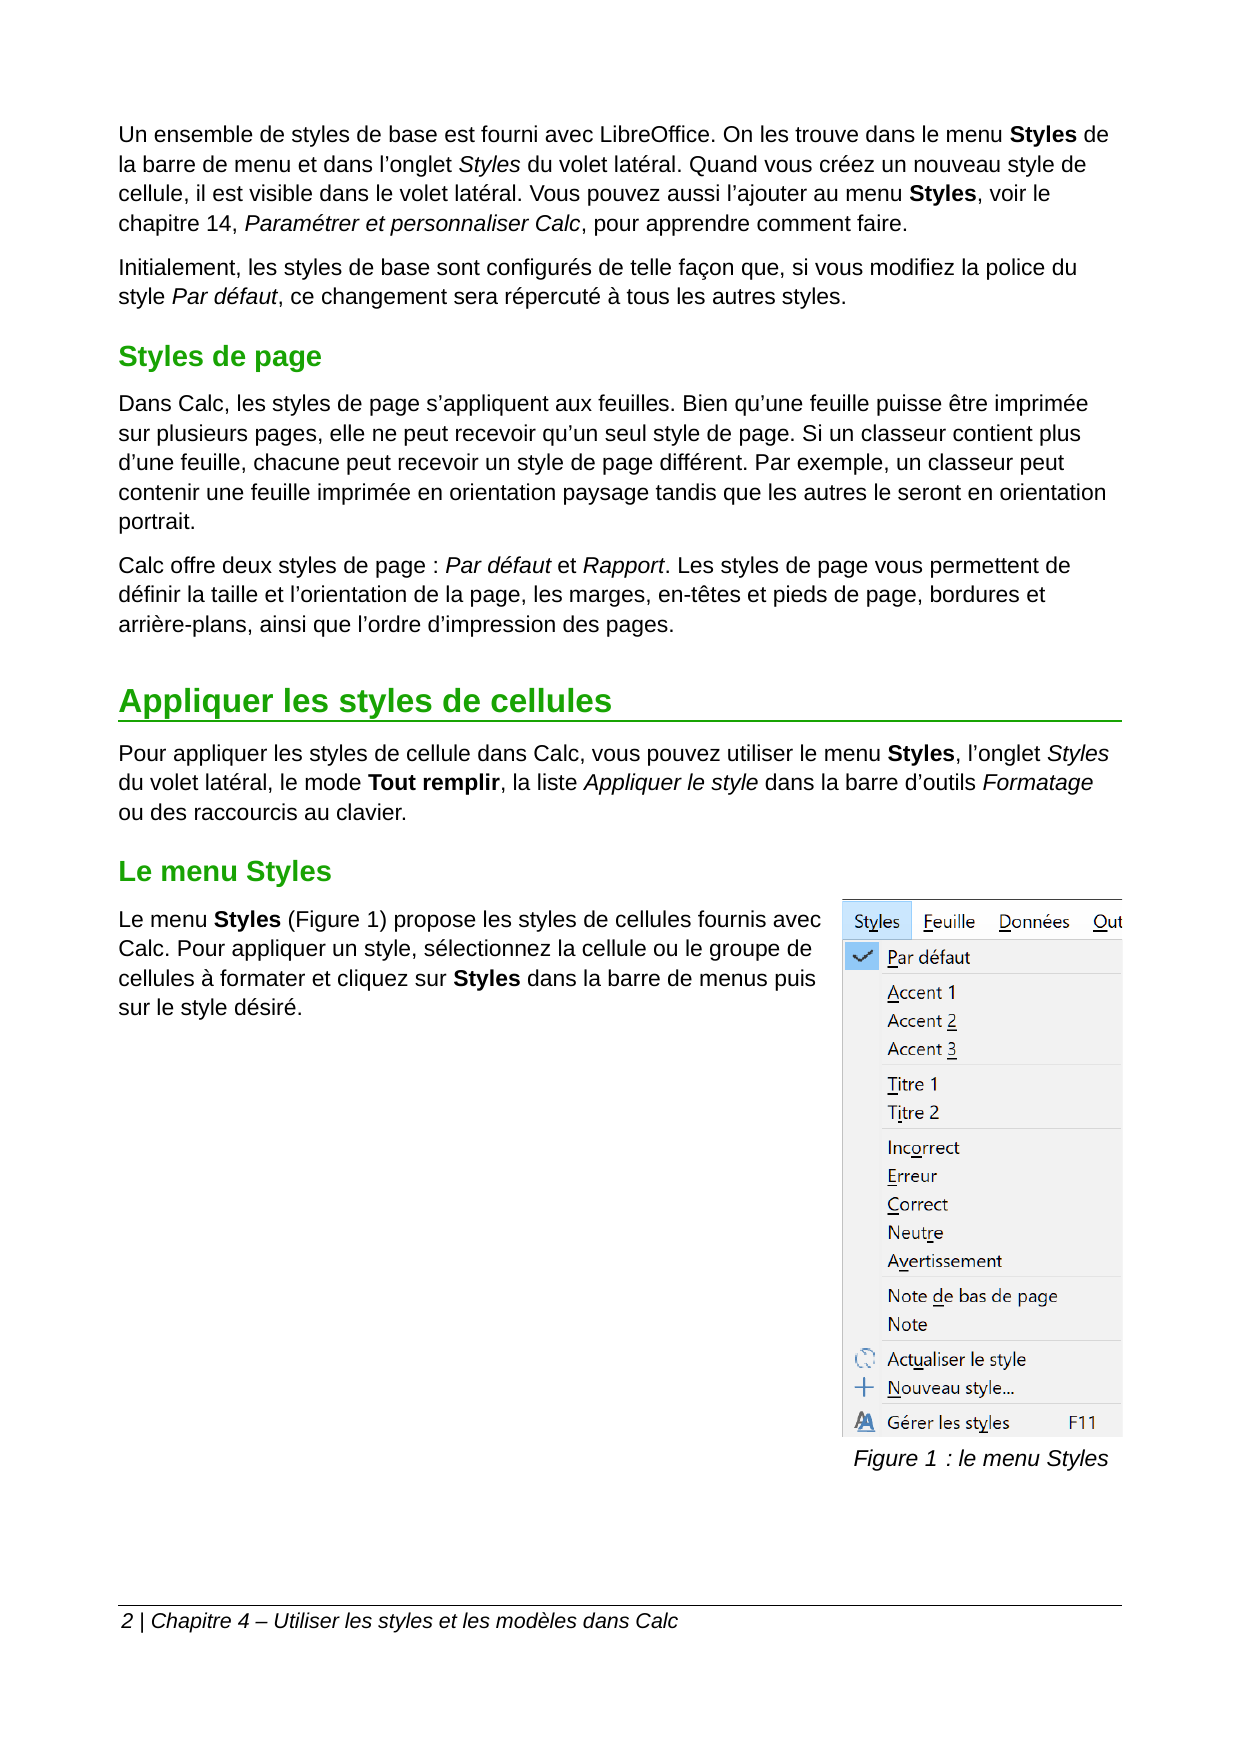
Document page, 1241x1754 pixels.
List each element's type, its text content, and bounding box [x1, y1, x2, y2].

text Calc offre deux styles de page : Par défaut et Rapport. Les styles de page vous permettent de définir la taille et l’orientation de la page, les marges, en-têtes et pieds de page, bordures et arrière-plans, ainsi que l’ordre d’impression des pages. [118, 549, 1122, 637]
text Un ensemble de styles de base est fourni avec LibreOffice. On les trouve dans le menu Styles de la barre de menu et dans l’onglet Styles du volet latéral. Quand vous créez un nouveau style de cellule, il est visible dans le volet latéral. Vous pouvez aussi l’ajouter au menu Styles, voir le chapitre 14, Paramétrer et personnaliser Calc, pour apprendre comment faire. [118, 118, 1122, 236]
text Figure 1 : le menu Styles [842, 1437, 1122, 1471]
picture [842, 899, 1123, 1437]
subtitle Appliquer les styles de cellules [118, 681, 1122, 720]
text Dans Calc, les styles de page s’appliquent aux feuilles. Bien qu’une feuille puisse être imprimée sur plusieurs pages, elle ne peut recevoir qu’un seul style de page. Si un classeur contient plus d’une feuille, chacune peut recevoir un style de page différent. Par exemple, un classeur peut contenir une feuille imprimée en orientation paysage tandis que les autres le seront en orientation portrait. [118, 387, 1122, 534]
text Pour appliquer les styles de cellule dans Calc, vous pouvez utiliser le menu Styles, l’onglet Styles du volet latéral, le mode Tout remplir, la liste Appliquer le style dans la barre d’outils Formatage ou des raccourcis au clavier. [118, 737, 1122, 825]
subtitle Le menu Styles [118, 854, 1122, 888]
text Initialement, les styles de base sont configurés de telle façon que, si vous modifiez la police du style Par défaut, ce changement sera répercuté à tous les autres styles. [118, 251, 1122, 309]
subtitle Styles de page [118, 339, 1122, 372]
text Le menu Styles (Figure 1) propose les styles de cellules fournis avec Calc. Pour appliquer un style, sélectionnez la cellule ou le groupe de cellules à formater et cliquez sur Styles dans la barre de menus puis sur le style désiré. [118, 902, 1122, 1483]
